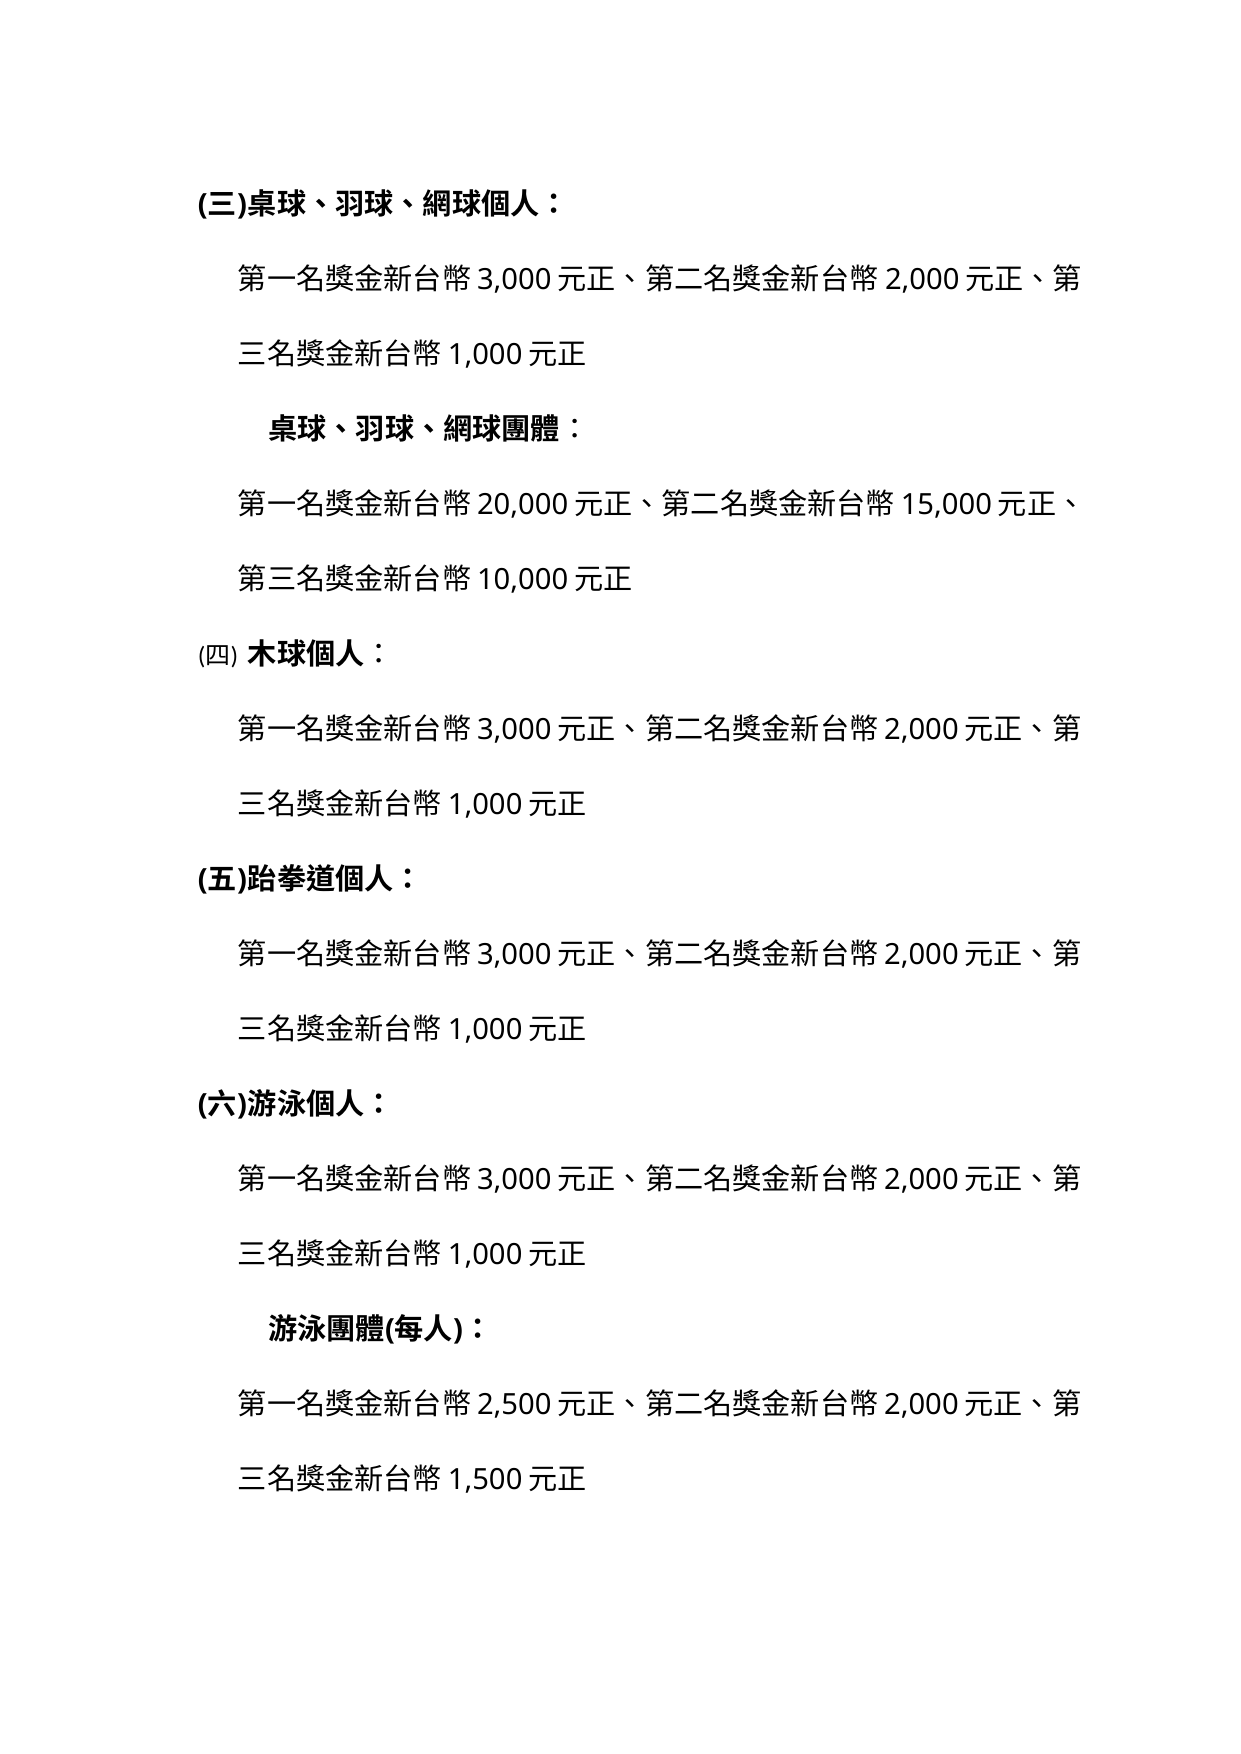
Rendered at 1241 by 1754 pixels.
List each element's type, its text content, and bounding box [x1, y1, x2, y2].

list 跆拳道個人： [198, 839, 1092, 914]
list 第一名獎金新台幣3,000元正、第二名獎金新台幣2,000元正、第三名獎金新台幣1,000元正 [238, 1139, 1092, 1289]
list 桌球、羽球、網球團體： [238, 389, 1092, 464]
list 桌球、羽球、網球個人： [198, 164, 1092, 239]
list 第一名獎金新台幣3,000元正、第二名獎金新台幣2,000元正、第三名獎金新台幣1,000元正 [238, 689, 1092, 839]
list 第一名獎金新台幣3,000元正、第二名獎金新台幣 2,000元正、第三名獎金新台幣1,000元正 [238, 239, 1092, 389]
list 木球個人： [198, 614, 1092, 689]
list 第一名獎金新台幣20,000元正、第二名獎金新台幣15,000元正、第三名獎金新台幣10,000元正 [238, 464, 1092, 614]
list 游泳團體(每人)： [238, 1289, 1092, 1364]
list 游泳個人： [198, 1064, 1092, 1139]
list 第一名獎金新台幣3,000元正、第二名獎金新台幣2,000元正、第三名獎金新台幣1,000元正 [238, 914, 1092, 1064]
list 第一名獎金新台幣2,500元正、第二名獎金新台幣2,000元正、第三名獎金新台幣1,500元正 [238, 1364, 1092, 1514]
